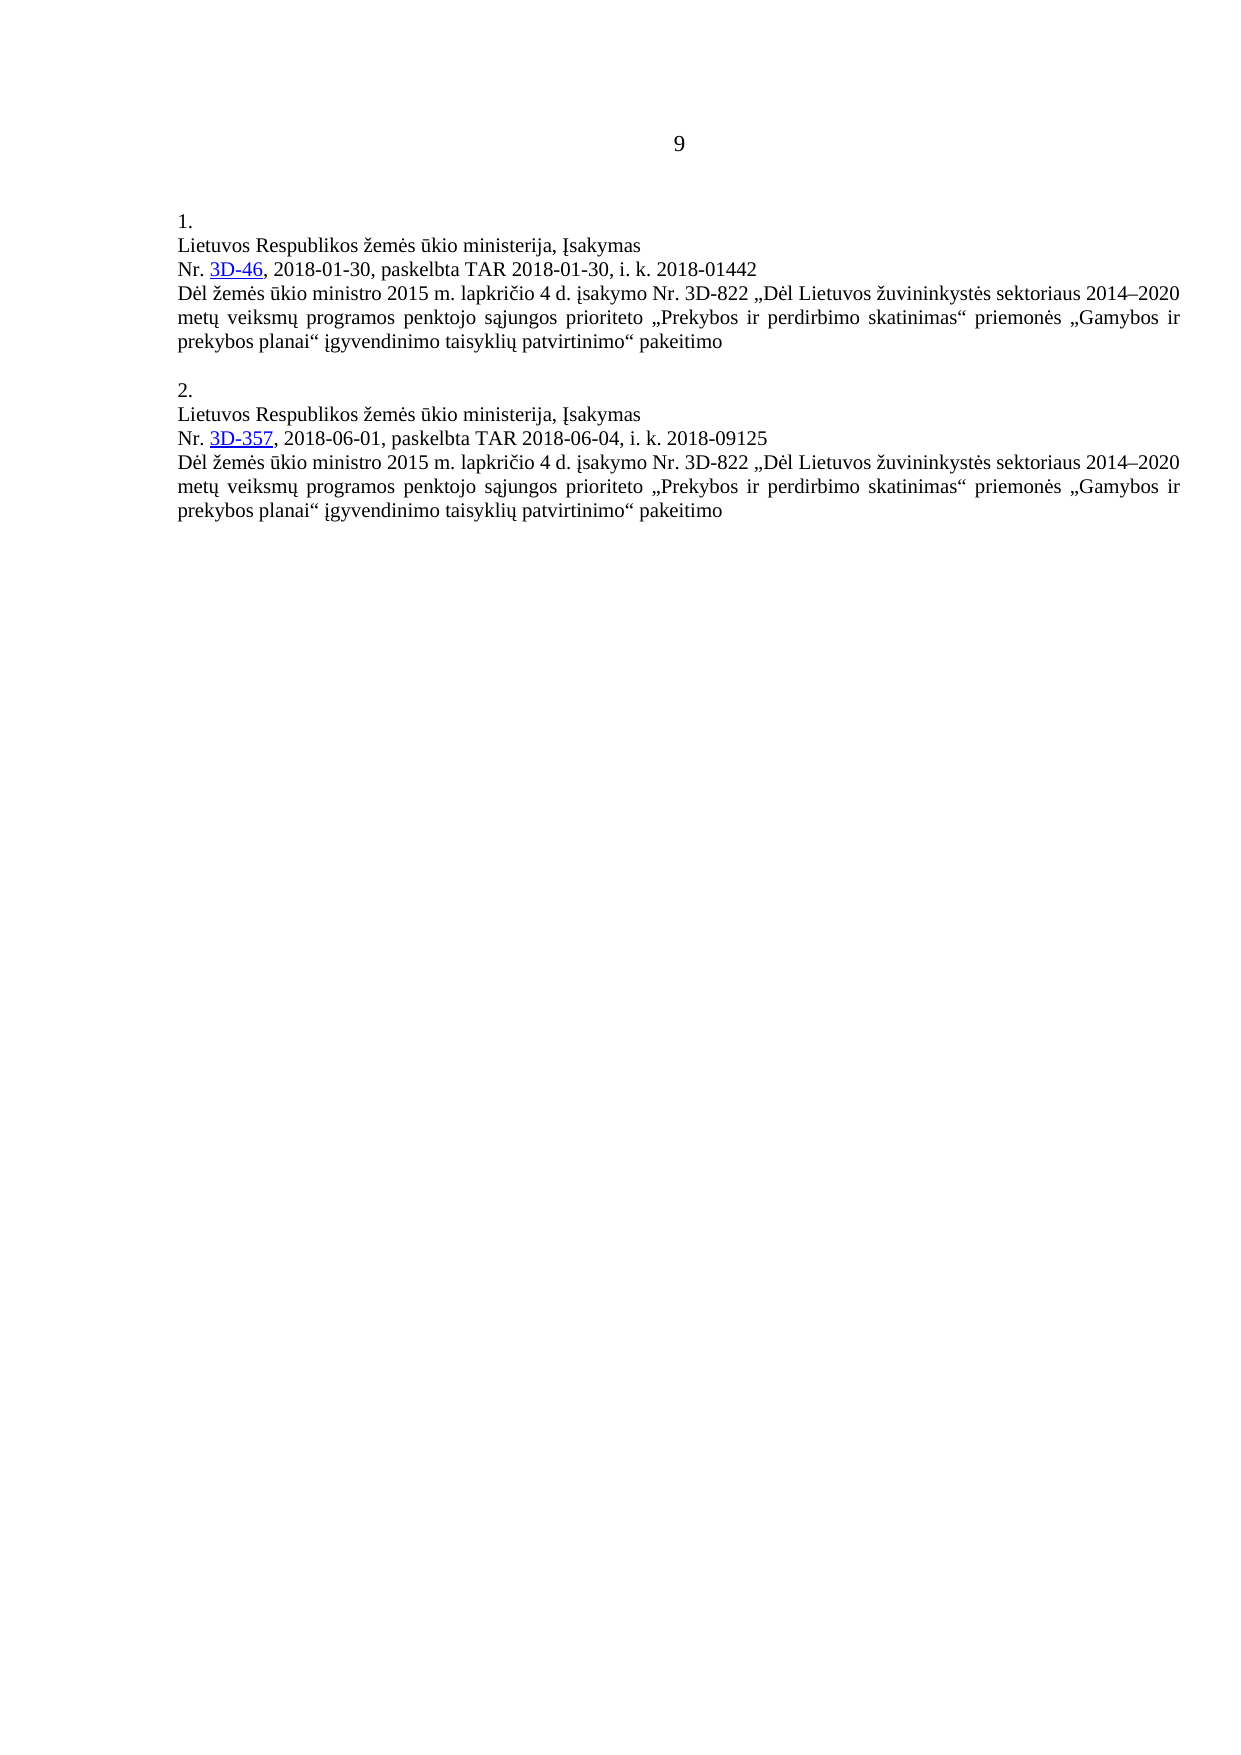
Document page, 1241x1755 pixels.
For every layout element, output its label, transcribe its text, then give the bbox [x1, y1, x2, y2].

text 2. [177, 377, 1181, 402]
text Nr. 3D-357, 2018-06-01, paskelbta TAR 2018-06-04, i. k. 2018-09125 [177, 426, 1181, 450]
text Dėl žemės ūkio ministro 2015 m. lapkričio 4 d. įsakymo Nr. 3D-822 „Dėl Lietuvos žuvininkystės sektoriaus 2014–2020 metų veiksmų programos penktojo sąjungos prioriteto „Prekybos ir perdirbimo skatinimas“ priemonės „Gamybos ir prekybos planai“ įgyvendinimo taisyklių patvirtinimo“ pakeitimo [177, 281, 1181, 353]
text 1. [177, 209, 1181, 233]
text Dėl žemės ūkio ministro 2015 m. lapkričio 4 d. įsakymo Nr. 3D-822 „Dėl Lietuvos žuvininkystės sektoriaus 2014–2020 metų veiksmų programos penktojo sąjungos prioriteto „Prekybos ir perdirbimo skatinimas“ priemonės „Gamybos ir prekybos planai“ įgyvendinimo taisyklių patvirtinimo“ pakeitimo [177, 450, 1181, 522]
text Lietuvos Respublikos žemės ūkio ministerija, Įsakymas [177, 233, 1181, 257]
text Nr. 3D-46, 2018-01-30, paskelbta TAR 2018-01-30, i. k. 2018-01442 [177, 257, 1181, 281]
text Lietuvos Respublikos žemės ūkio ministerija, Įsakymas [177, 402, 1181, 426]
